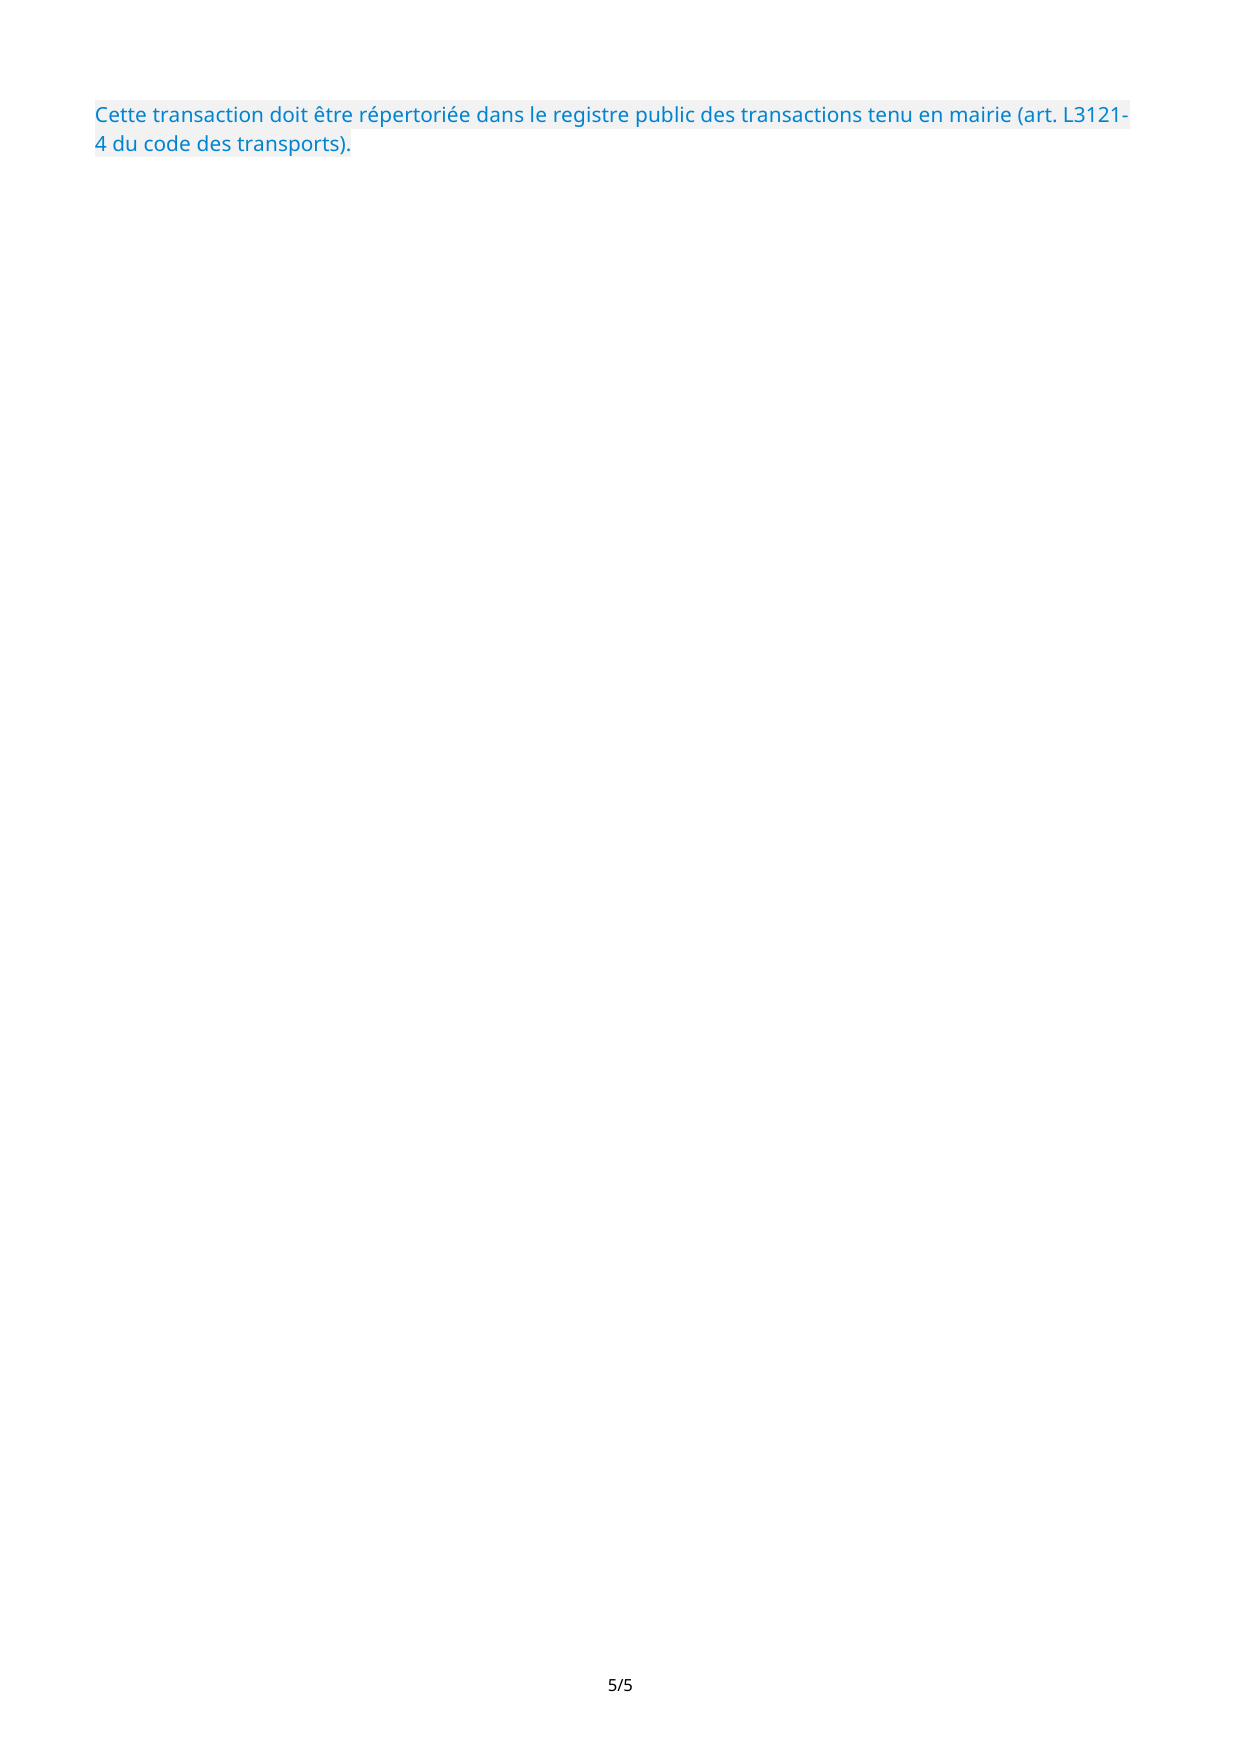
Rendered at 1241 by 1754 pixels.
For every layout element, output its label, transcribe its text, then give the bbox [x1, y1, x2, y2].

text Cette transaction doit être répertoriée dans le registre public des transactions tenu en mairie (art. L3121-4 du code des transports). [94, 100, 1140, 157]
